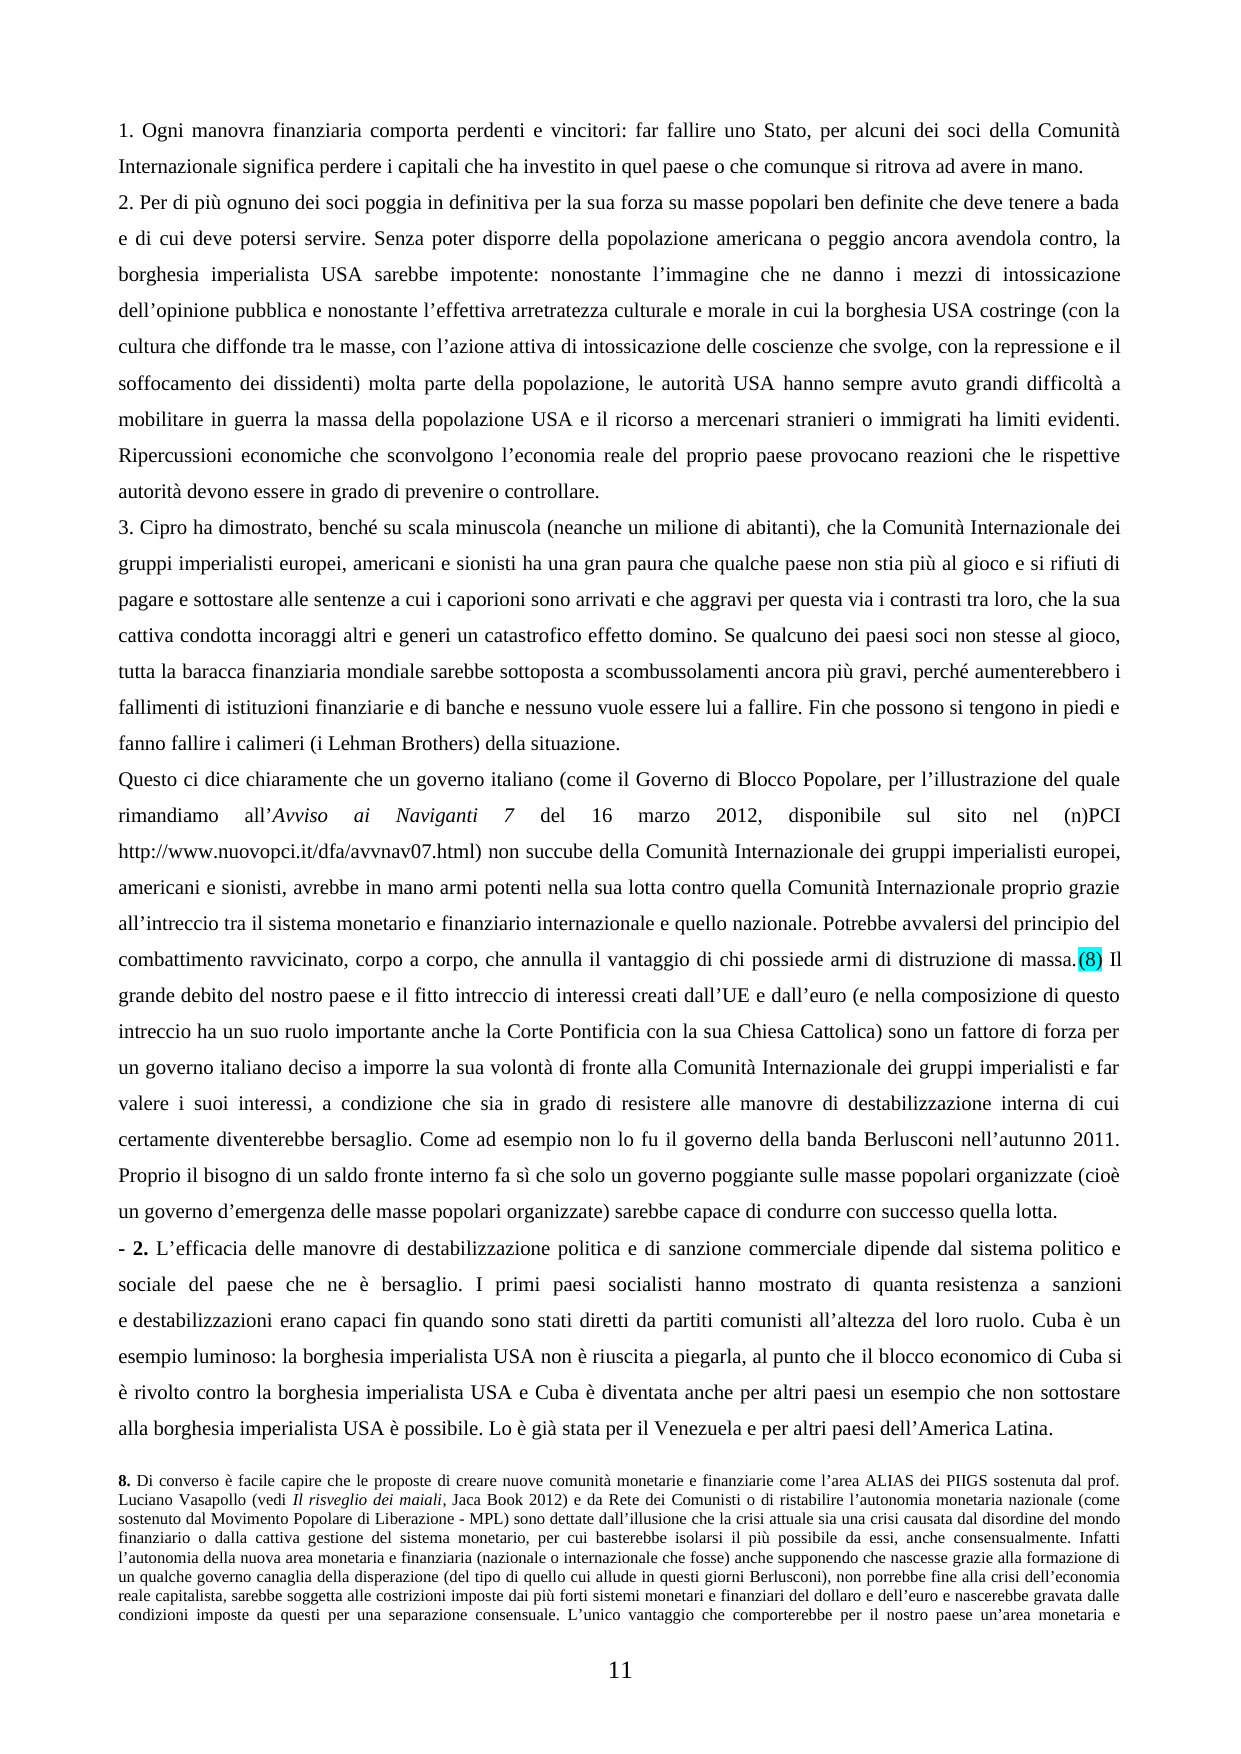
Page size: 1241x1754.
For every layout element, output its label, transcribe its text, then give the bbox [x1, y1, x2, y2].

text 3. Cipro ha dimostrato, benché su scala minuscola (neanche un milione di abitanti), che la Comunità Internazionale dei gruppi imperialisti europei, americani e sionisti ha una gran paura che qualche paese non stia più al gioco e si rifiuti di pagare e sottostare alle sentenze a cui i caporioni sono arrivati e che aggravi per questa via i contrasti tra loro, che la sua cattiva condotta incoraggi altri e generi un catastrofico effetto domino. Se qualcuno dei paesi soci non stesse al gioco, tutta la baracca finanziaria mondiale sarebbe sottoposta a scombussolamenti ancora più gravi, perché aumenterebbero i fallimenti di istituzioni finanziarie e di banche e nessuno vuole essere lui a fallire. Fin che possono si tengono in piedi e fanno fallire i calimeri (i Lehman Brothers) della situazione. [118, 514, 1122, 755]
text Questo ci dice chiaramente che un governo italiano (come il Governo di Blocco Popolare, per l’illustrazione del quale rimandiamo all’Avviso ai Naviganti 7 del 16 marzo 2012, disponibile sul sito nel (n)PCI http://www.nuovopci.it/dfa/avvnav07.html) non succube della Comunità Internazionale dei gruppi imperialisti europei, americani e sionisti, avrebbe in mano armi potenti nella sua lotta contro quella Comunità Internazionale proprio grazie all’intreccio tra il sistema monetario e finanziario internazionale e quello nazionale. Potrebbe avvalersi del principio del combattimento ravvicinato, corpo a corpo, che annulla il vantaggio di chi possiede armi di distruzione di massa.(8) Il grande debito del nostro paese e il fitto intreccio di interessi creati dall’UE e dall’euro (e nella composizione di questo intreccio ha un suo ruolo importante anche la Corte Pontificia con la sua Chiesa Cattolica) sono un fattore di forza per un governo italiano deciso a imporre la sua volontà di fronte alla Comunità Internazionale dei gruppi imperialisti e far valere i suoi interessi, a condizione che sia in grado di resistere alle manovre di destabilizzazione interna di cui certamente diventerebbe bersaglio. Come ad esempio non lo fu il governo della banda Berlusconi nell’autunno 2011. Proprio il bisogno di un saldo fronte interno fa sì che solo un governo poggiante sulle masse popolari organizzate (cioè un governo d’emergenza delle masse popolari organizzate) sarebbe capace di condurre con successo quella lotta. [118, 767, 1122, 1223]
text - 2. L’efficacia delle manovre di destabilizzazione politica e di sanzione commerciale dipende dal sistema politico e sociale del paese che ne è bersaglio. I primi paesi socialisti hanno mostrato di quanta resistenza a sanzioni e destabilizzazioni erano capaci fin quando sono stati diretti da partiti comunisti all’altezza del loro ruolo. Cuba è un esempio luminoso: la borghesia imperialista USA non è riuscita a piegarla, al punto che il blocco economico di Cuba si è rivolto contro la borghesia imperialista USA e Cuba è diventata anche per altri paesi un esempio che non sottostare alla borghesia imperialista USA è possibile. Lo è già stata per il Venezuela e per altri paesi dell’America Latina. [118, 1235, 1122, 1440]
text 8. Di converso è facile capire che le proposte di creare nuove comunità monetarie e finanziarie come l’area ALIAS dei PIIGS sostenuta dal prof. Luciano Vasapollo (vedi Il risveglio dei maiali, Jaca Book 2012) e da Rete dei Comunisti o di ristabilire l’autonomia monetaria nazionale (come sostenuto dal Movimento Popolare di Liberazione - MPL) sono dettate dall’illusione che la crisi attuale sia una crisi causata dal disordine del mondo finanziario o dalla cattiva gestione del sistema monetario, per cui basterebbe isolarsi il più possibile da essi, anche consensualmente. Infatti l’autonomia della nuova area monetaria e finanziaria (nazionale o internazionale che fosse) anche supponendo che nascesse grazie alla formazione di un qualche governo canaglia della disperazione (del tipo di quello cui allude in questi giorni Berlusconi), non porrebbe fine alla crisi dell’economia reale capitalista, sarebbe soggetta alle costrizioni imposte dai più forti sistemi monetari e finanziari del dollaro e dell’euro e nascerebbe gravata dalle condizioni imposte da questi per una separazione consensuale. L’unico vantaggio che comporterebbe per il nostro paese un’area monetaria e [118, 1471, 1122, 1624]
text 2. Per di più ognuno dei soci poggia in definitiva per la sua forza su masse popolari ben definite che deve tenere a bada e di cui deve potersi servire. Senza poter disporre della popolazione americana o peggio ancora avendola contro, la borghesia imperialista USA sarebbe impotente: nonostante l’immagine che ne danno i mezzi di intossicazione dell’opinione pubblica e nonostante l’effettiva arretratezza culturale e morale in cui la borghesia USA costringe (con la cultura che diffonde tra le masse, con l’azione attiva di intossicazione delle coscienze che svolge, con la repressione e il soffocamento dei dissidenti) molta parte della popolazione, le autorità USA hanno sempre avuto grandi difficoltà a mobilitare in guerra la massa della popolazione USA e il ricorso a mercenari stranieri o immigrati ha limiti evidenti. Ripercussioni economiche che sconvolgono l’economia reale del proprio paese provocano reazioni che le rispettive autorità devono essere in grado di prevenire o controllare. [118, 190, 1122, 503]
text 1. Ogni manovra finanziaria comporta perdenti e vincitori: far fallire uno Stato, per alcuni dei soci della Comunità Internazionale significa perdere i capitali che ha investito in quel paese o che comunque si ritrova ad avere in mano. [118, 118, 1122, 178]
